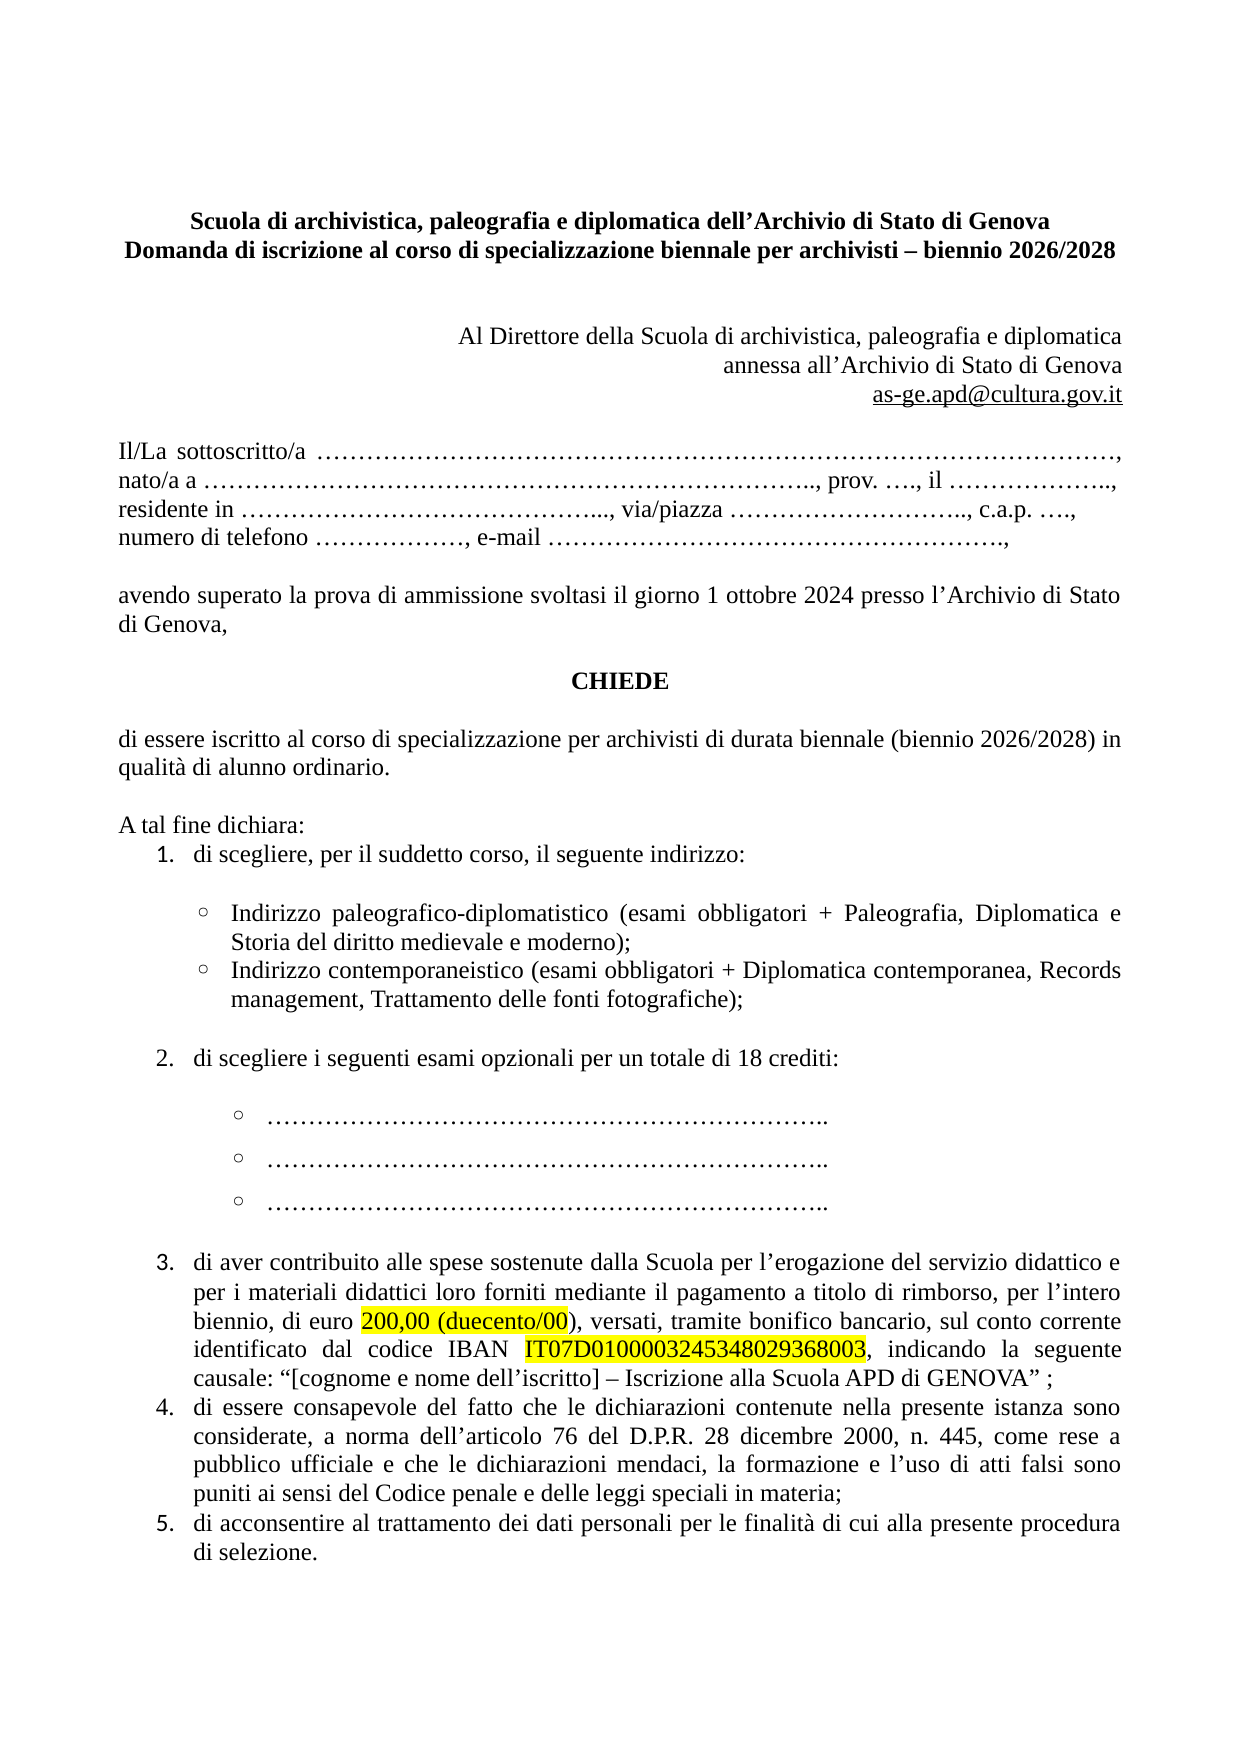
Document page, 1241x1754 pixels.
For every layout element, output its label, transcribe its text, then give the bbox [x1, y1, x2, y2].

list di aver contribuito alle spese sostenute dalla Scuola per l’erogazione del servizio didattico e per i materiali didattici loro forniti mediante il pagamento a titolo di rimborso, per l’intero biennio, di euro 200,00 (duecento/00), versati, tramite bonifico bancario, sul conto corrente identificato dal codice IBAN IT07D0100003245348029368003, indicando la seguente causale: “[cognome e nome dell’iscritto] – Iscrizione alla Scuola APD di GENOVA” ; [156, 1246, 1122, 1392]
list di essere consapevole del fatto che le dichiarazioni contenute nella presente istanza sono considerate, a norma dell’articolo 76 del D.P.R. 28 dicembre 2000, n. 445, come rese a pubblico ufficiale e che le dichiarazioni mendaci, la formazione e l’uso di atti falsi sono puniti ai sensi del Codice penale e delle leggi speciali in materia; [156, 1392, 1122, 1507]
list di acconsentire al trattamento dei dati personali per le finalità di cui alla presente procedura di selezione. [156, 1507, 1122, 1566]
text Il/La sottoscritto/a ……………………………………………………………………………………, nato/a a ……………………………………………………………….., prov. …., il ……………….., [118, 436, 1122, 494]
text CHIEDE [118, 666, 1122, 695]
text A tal fine dichiara: [118, 810, 1122, 839]
text as-ge.apd@cultura.gov.it [118, 379, 1122, 407]
text Al Direttore della Scuola di archivistica, paleografia e diplomatica [118, 321, 1122, 350]
list ………………………………………………………….. [228, 1144, 1122, 1173]
list di scegliere i seguenti esami opzionali per un totale di 18 crediti: [156, 1043, 1122, 1072]
text numero di telefono ………………, e-mail ………………………………………………., [118, 522, 1122, 551]
text residente in ……………………………………..., via/piazza ……………………….., c.a.p. …., [118, 494, 1122, 522]
list ………………………………………………………….. [228, 1187, 1122, 1216]
list Indirizzo contemporaneistico (esami obbligatori + Diplomatica contemporanea, Records management, Trattamento delle fonti fotografiche); [193, 955, 1122, 1013]
list di scegliere, per il suddetto corso, il seguente indirizzo: [156, 839, 1122, 869]
text di essere iscritto al corso di specializzazione per archivisti di durata biennale (biennio 2026/2028) in qualità di alunno ordinario. [118, 724, 1122, 781]
list ………………………………………………………….. [228, 1101, 1122, 1130]
text Scuola di archivistica, paleografia e diplomatica dell’Archivio di Stato di Genova [118, 206, 1122, 235]
list Indirizzo paleografico-diplomatistico (esami obbligatori + Paleografia, Diplomatica e Storia del diritto medievale e moderno); [193, 898, 1122, 955]
text annessa all’Archivio di Stato di Genova [118, 350, 1122, 379]
text avendo superato la prova di ammissione svoltasi il giorno 1 ottobre 2024 presso l’Archivio di Stato di Genova, [118, 580, 1122, 637]
text Domanda di iscrizione al corso di specializzazione biennale per archivisti – biennio 2026/2028 [118, 235, 1122, 264]
